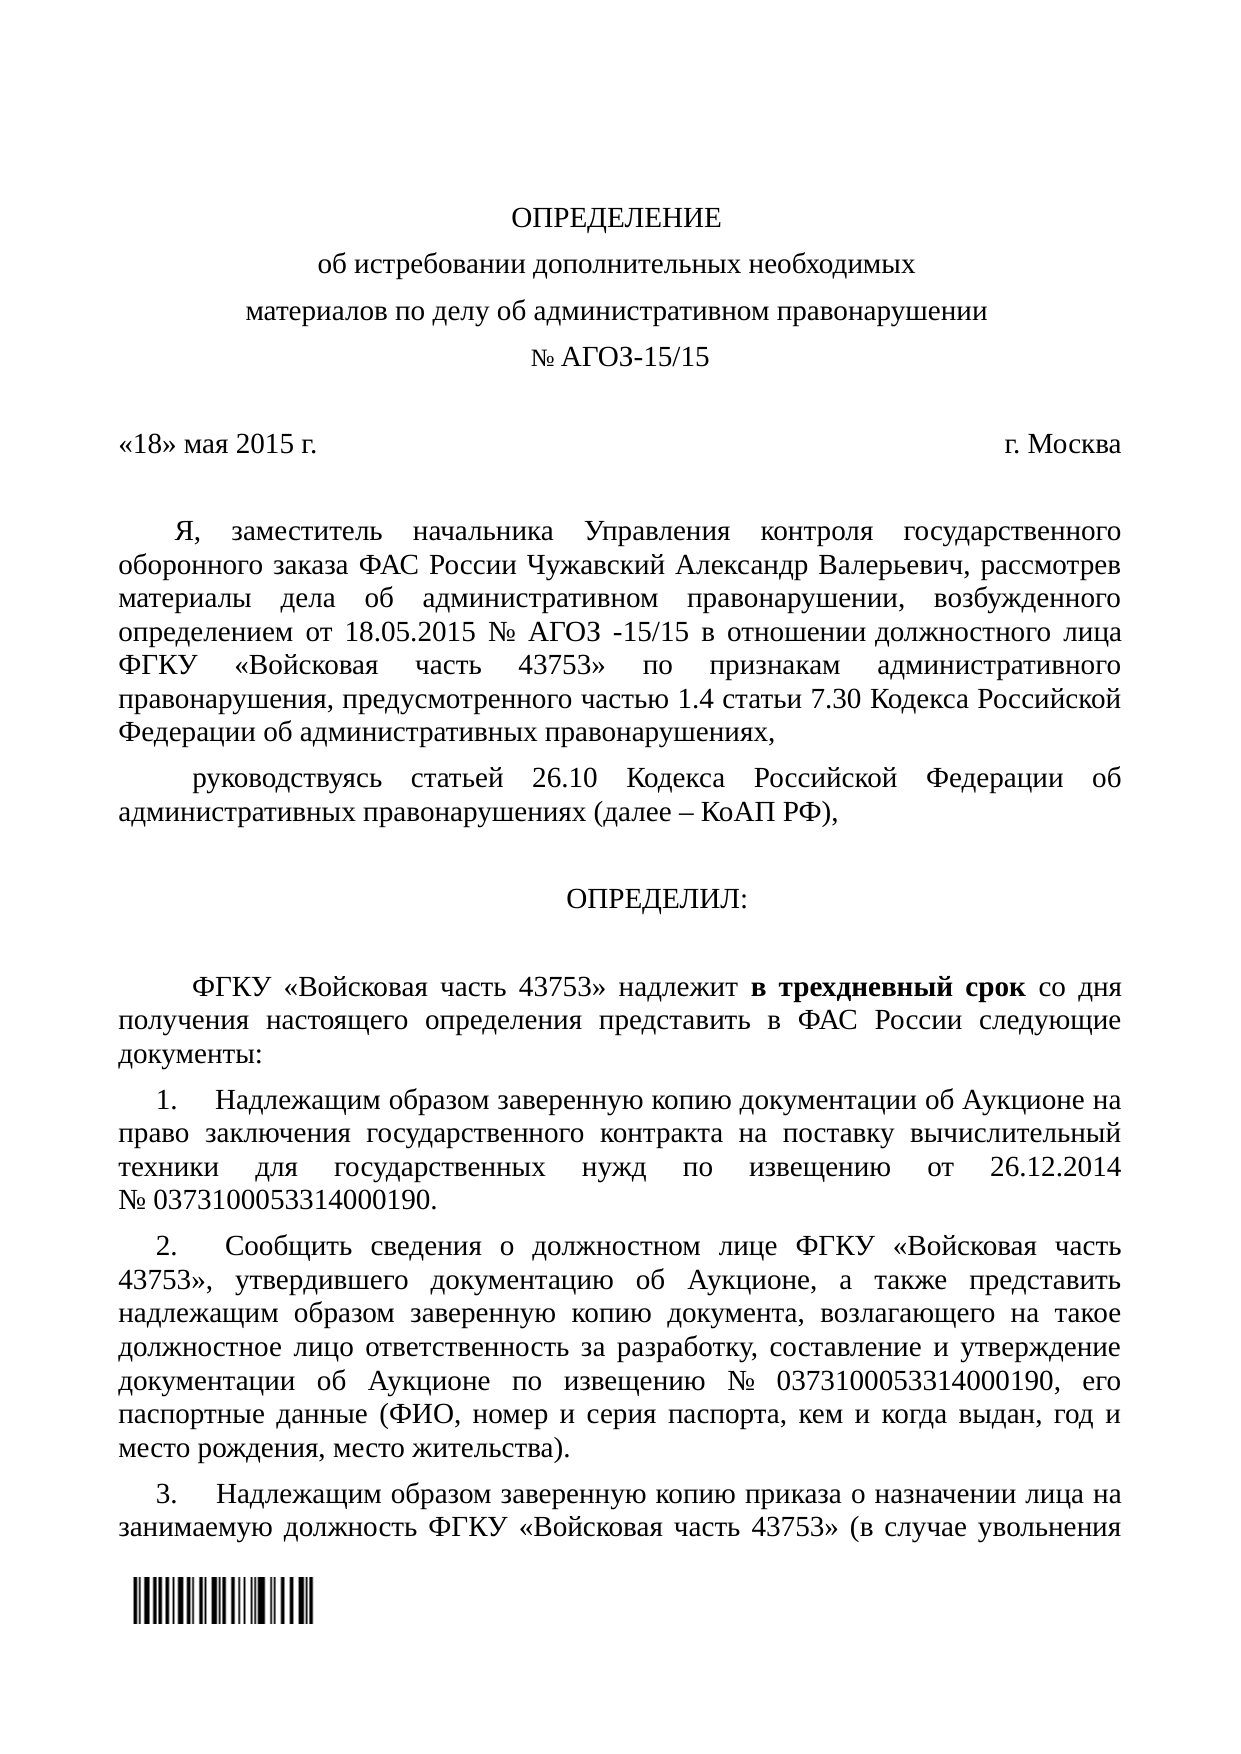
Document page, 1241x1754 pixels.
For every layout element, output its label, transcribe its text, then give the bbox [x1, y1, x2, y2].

text Я, заместитель начальника Управления контроля государственного оборонного заказа ФАС России Чужавский Александр Валерьевич, рассмотрев материалы дела об административном правонарушении, возбужденного определением от 18.05.2015 № АГОЗ -15/15 в отношении должностного лица ФГКУ «Войсковая часть 43753» по признакам административного правонарушения, предусмотренного частью 1.4 статьи 7.30 Кодекса Российской Федерации об административных правонарушениях, [118, 513, 1122, 748]
text об истребовании дополнительных необходимых [118, 247, 1122, 280]
text ФГКУ «Войсковая часть 43753» надлежит в трехдневный срок со дня получения настоящего определения представить в ФАС России следующие документы: [118, 969, 1122, 1069]
text 2. Сообщить сведения о должностном лице ФГКУ «Войсковая часть 43753», утвердившего документацию об Аукционе, а также представить надлежащим образом заверенную копию документа, возлагающего на такое должностное лицо ответственность за разработку, составление и утверждение документации об Аукционе по извещению № 0373100053314000190, его паспортные данные (ФИО, номер и серия паспорта, кем и когда выдан, год и место рождения, место жительства). [118, 1228, 1122, 1463]
text 3. Надлежащим образом заверенную копию приказа о назначении лица на занимаемую должность ФГКУ «Войсковая часть 43753» (в случае увольнения [118, 1476, 1122, 1543]
text ОПРЕДЕЛИЛ: [118, 881, 1122, 915]
text № АГОЗ-15/15 [118, 339, 1122, 372]
text 1. Надлежащим образом заверенную копию документации об Аукционе на право заключения государственного контракта на поставку вычислительный техники для государственных нужд по извещению от 26.12.2014 № 0373100053314000190. [118, 1082, 1122, 1216]
text руководствуясь статьей 26.10 Кодекса Российской Федерации об административных правонарушениях (далее – КоАП РФ), [118, 761, 1122, 828]
text материалов по делу об административном правонарушении [118, 293, 1122, 326]
text «18» мая 2015 г. г. Москва [118, 426, 1122, 459]
text ОПРЕДЕЛЕНИЕ [118, 201, 1122, 234]
picture [118, 1577, 331, 1624]
